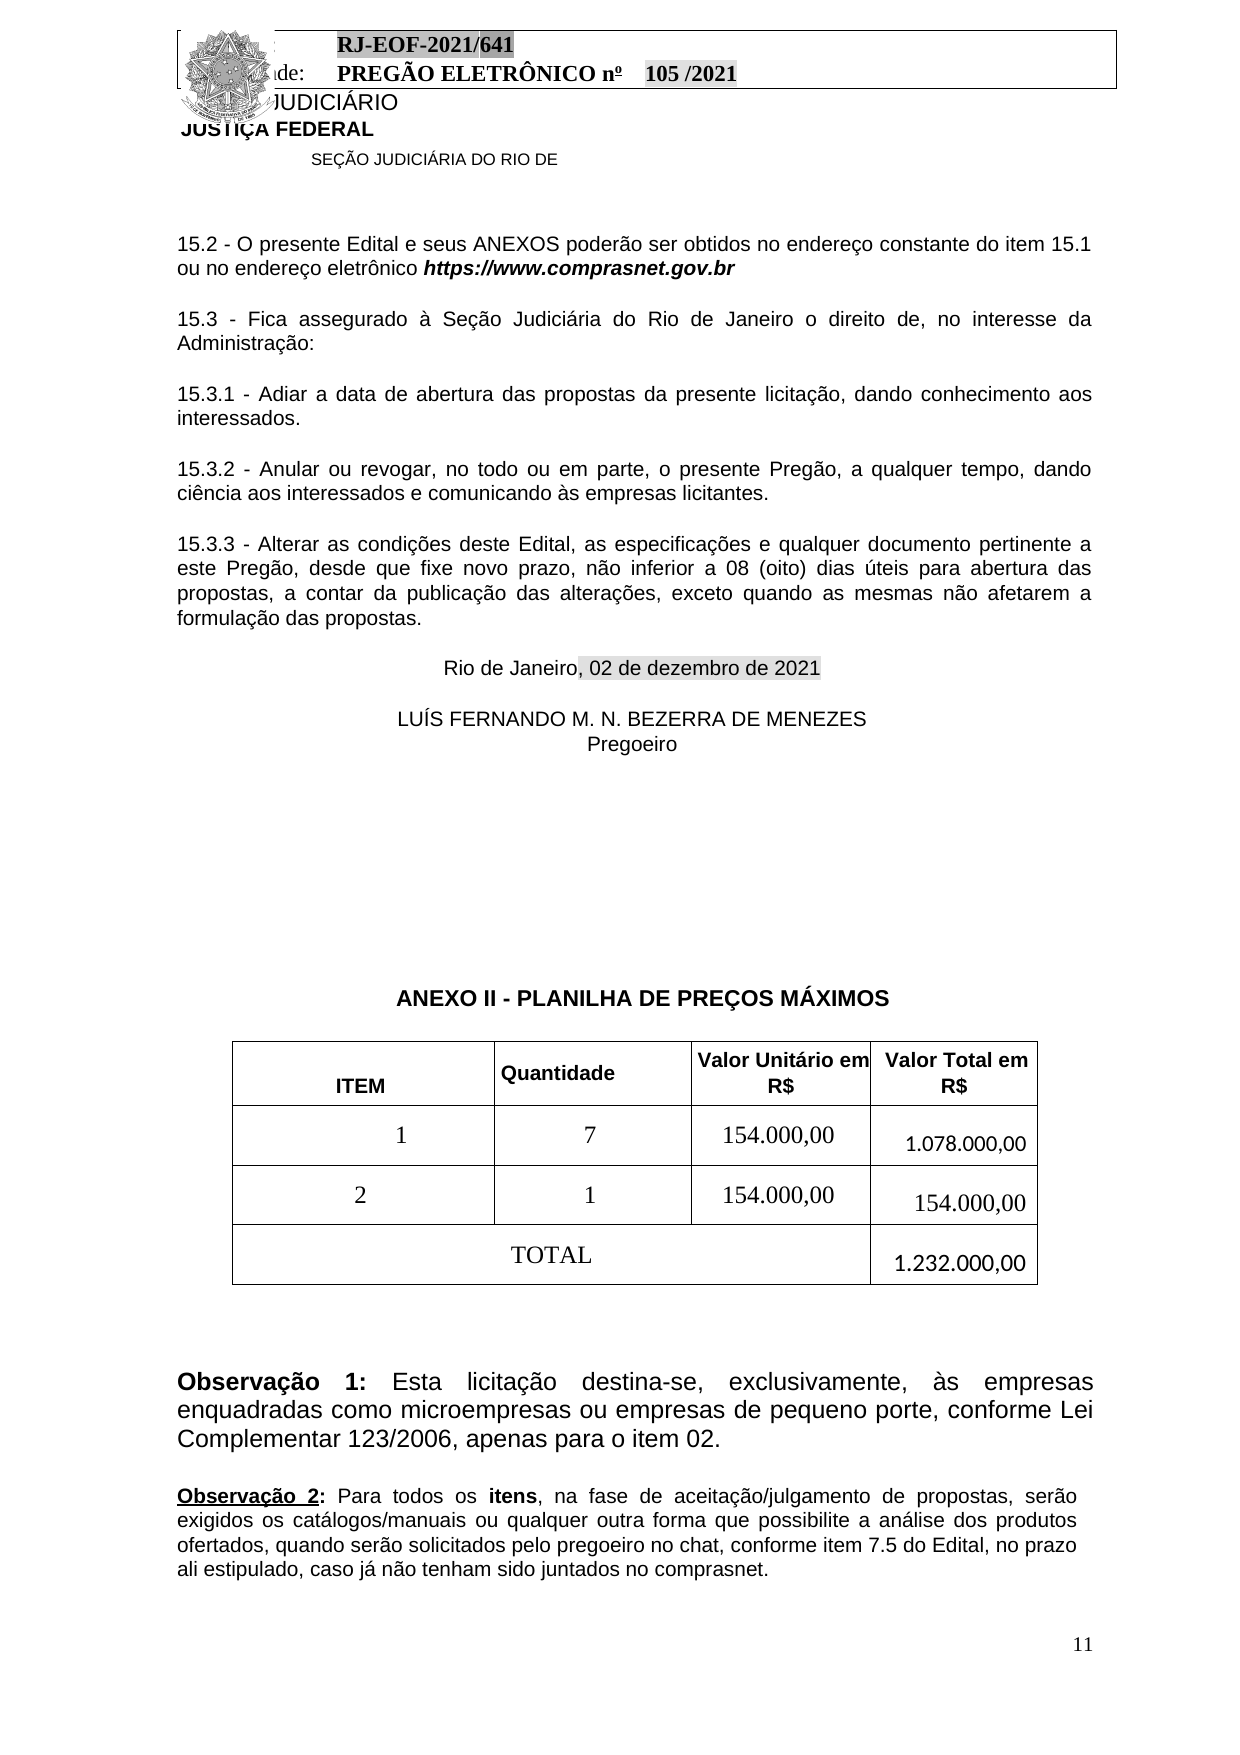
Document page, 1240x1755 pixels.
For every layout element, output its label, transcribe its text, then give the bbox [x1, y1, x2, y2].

table_cell 7 [495, 1106, 691, 1164]
text LUÍS FERNANDO M. N. BEZERRA DE MENEZES [177, 706, 1093, 730]
table_header ITEM [233, 1042, 494, 1104]
text 15.3.1 - Adiar a data de abertura das propostas da presente licitação, dando conhecimento aos interessados. [177, 382, 1093, 430]
table_cell 2 [233, 1166, 494, 1224]
text 15.3.3 - Alterar as condições deste Edital, as especificações e qualquer documento pertinente a este Pregão, desde que fixe novo prazo, não inferior a 08 (oito) dias úteis para abertura das propostas, a contar da publicação das alterações, exceto quando as mesmas não afetarem a formulação das propostas. [177, 532, 1093, 629]
text Pregoeiro [177, 732, 1092, 756]
text 15.3.2 - Anular ou revogar, no todo ou em parte, o presente Pregão, a qualquer tempo, dando ciência aos interessados e comunicando às empresas licitantes. [177, 457, 1093, 505]
table_cell 154.000,00 [692, 1166, 870, 1224]
table_cell [691, 1225, 870, 1284]
table_cell 1.232.000,00 [871, 1225, 1037, 1284]
text Observação 2: Para todos os itens, na fase de aceitação/julgamento de propostas, serão exigidos os catálogos/manuais ou qualquer outra forma que possibilite a análise dos produtos ofertados, quando serão solicitados pelo pregoeiro no chat, conforme item 7.5 do Edital, no prazo ali estipulado, caso já não tenham sido juntados no comprasnet. [177, 1483, 1078, 1581]
text Observação 1: Esta licitação destina-se, exclusivamente, às empresas enquadradas como microempresas ou empresas de pequeno porte, conforme Lei Complementar 123/2006, apenas para o item 02. [177, 1367, 1095, 1453]
text 15.3 - Fica assegurado à Seção Judiciária do Rio de Janeiro o direito de, no interesse da Administração: [177, 307, 1093, 355]
table_cell 154.000,00 [871, 1166, 1037, 1224]
text 15.2 - O presente Edital e seus ANEXOS poderão ser obtidos no endereço constante do item 15.1 ou no endereço eletrônico https://www.comprasnet.gov.br [177, 232, 1093, 280]
table_header Valor Total em R$ [871, 1042, 1037, 1104]
table_cell 1 [495, 1166, 691, 1224]
table_cell 1.078.000,00 [871, 1106, 1037, 1164]
table_cell [233, 1225, 495, 1284]
table_header Valor Unitário em R$ [692, 1042, 870, 1104]
table_cell TOTAL [495, 1225, 691, 1284]
text Rio de Janeiro, 02 de dezembro de 2021 [177, 656, 1093, 680]
table_header Quantidade [495, 1042, 691, 1104]
subtitle ANEXO II - PLANILHA DE PREÇOS MÁXIMOS [198, 985, 1093, 1012]
table_cell 1 [233, 1106, 494, 1164]
table_cell 154.000,00 [692, 1106, 870, 1164]
